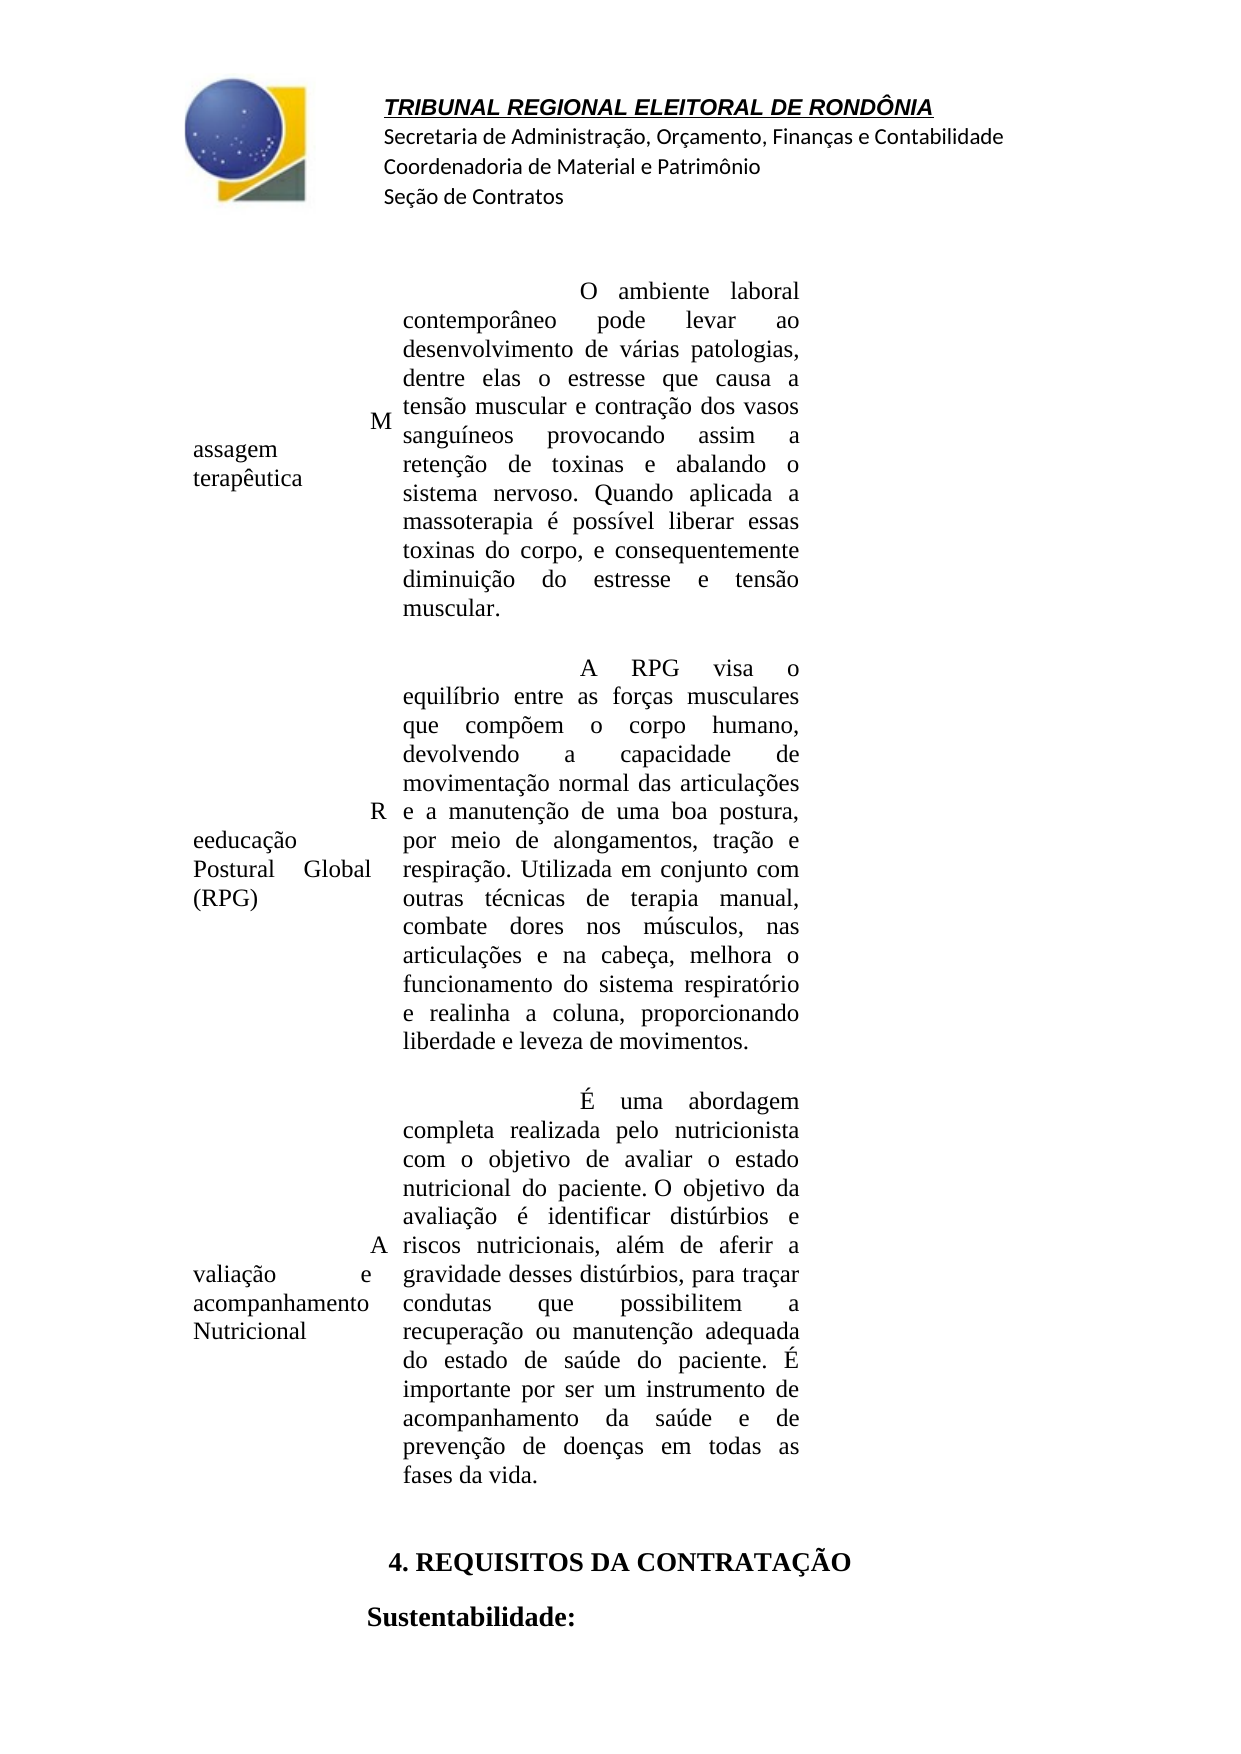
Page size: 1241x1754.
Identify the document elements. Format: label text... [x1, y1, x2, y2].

table_cell Avaliação e acompanhamento Nutricional [177, 1071, 387, 1504]
text 4. REQUISITOS DA CONTRATAÇÃO [177, 1515, 1063, 1577]
table_cell Reeducação Postural Global (RPG) [177, 637, 387, 1071]
table_cell Massagem terapêutica [177, 261, 387, 637]
table_cell A RPG visa o equilíbrio entre as forças musculares que compõem o corpo humano, devolvendo a capacidade de movimentação normal das articulações e a manutenção de uma boa postura, por meio de alongamentos, tração e respiração. Utilizada em conjunto com outras técnicas de terapia manual, combate dores nos músculos, nas articulações e na cabeça, melhora o funcionamento do sistema respiratório e realinha a coluna, proporcionando liberdade e leveza de movimentos. [387, 637, 815, 1071]
table_cell O ambiente laboral contemporâneo pode levar ao desenvolvimento de várias patologias, dentre elas o estresse que causa a tensão muscular e contração dos vasos sanguíneos provocando assim a retenção de toxinas e abalando o sistema nervoso. Quando aplicada a massoterapia é possível liberar essas toxinas do corpo, e consequentemente diminuição do estresse e tensão muscular. [387, 261, 815, 637]
table_cell É uma abordagem completa realizada pelo nutricionista com o objetivo de avaliar o estado nutricional do paciente. O objetivo da avaliação é identificar distúrbios e riscos nutricionais, além de aferir a gravidade desses distúrbios, para traçar condutas que possibilitem a recuperação ou manutenção adequada do estado de saúde do paciente. É importante por ser um instrumento de acompanhamento da saúde e de prevenção de doenças em todas as fases da vida. [387, 1071, 815, 1504]
text Sustentabilidade: [190, 1600, 1051, 1633]
